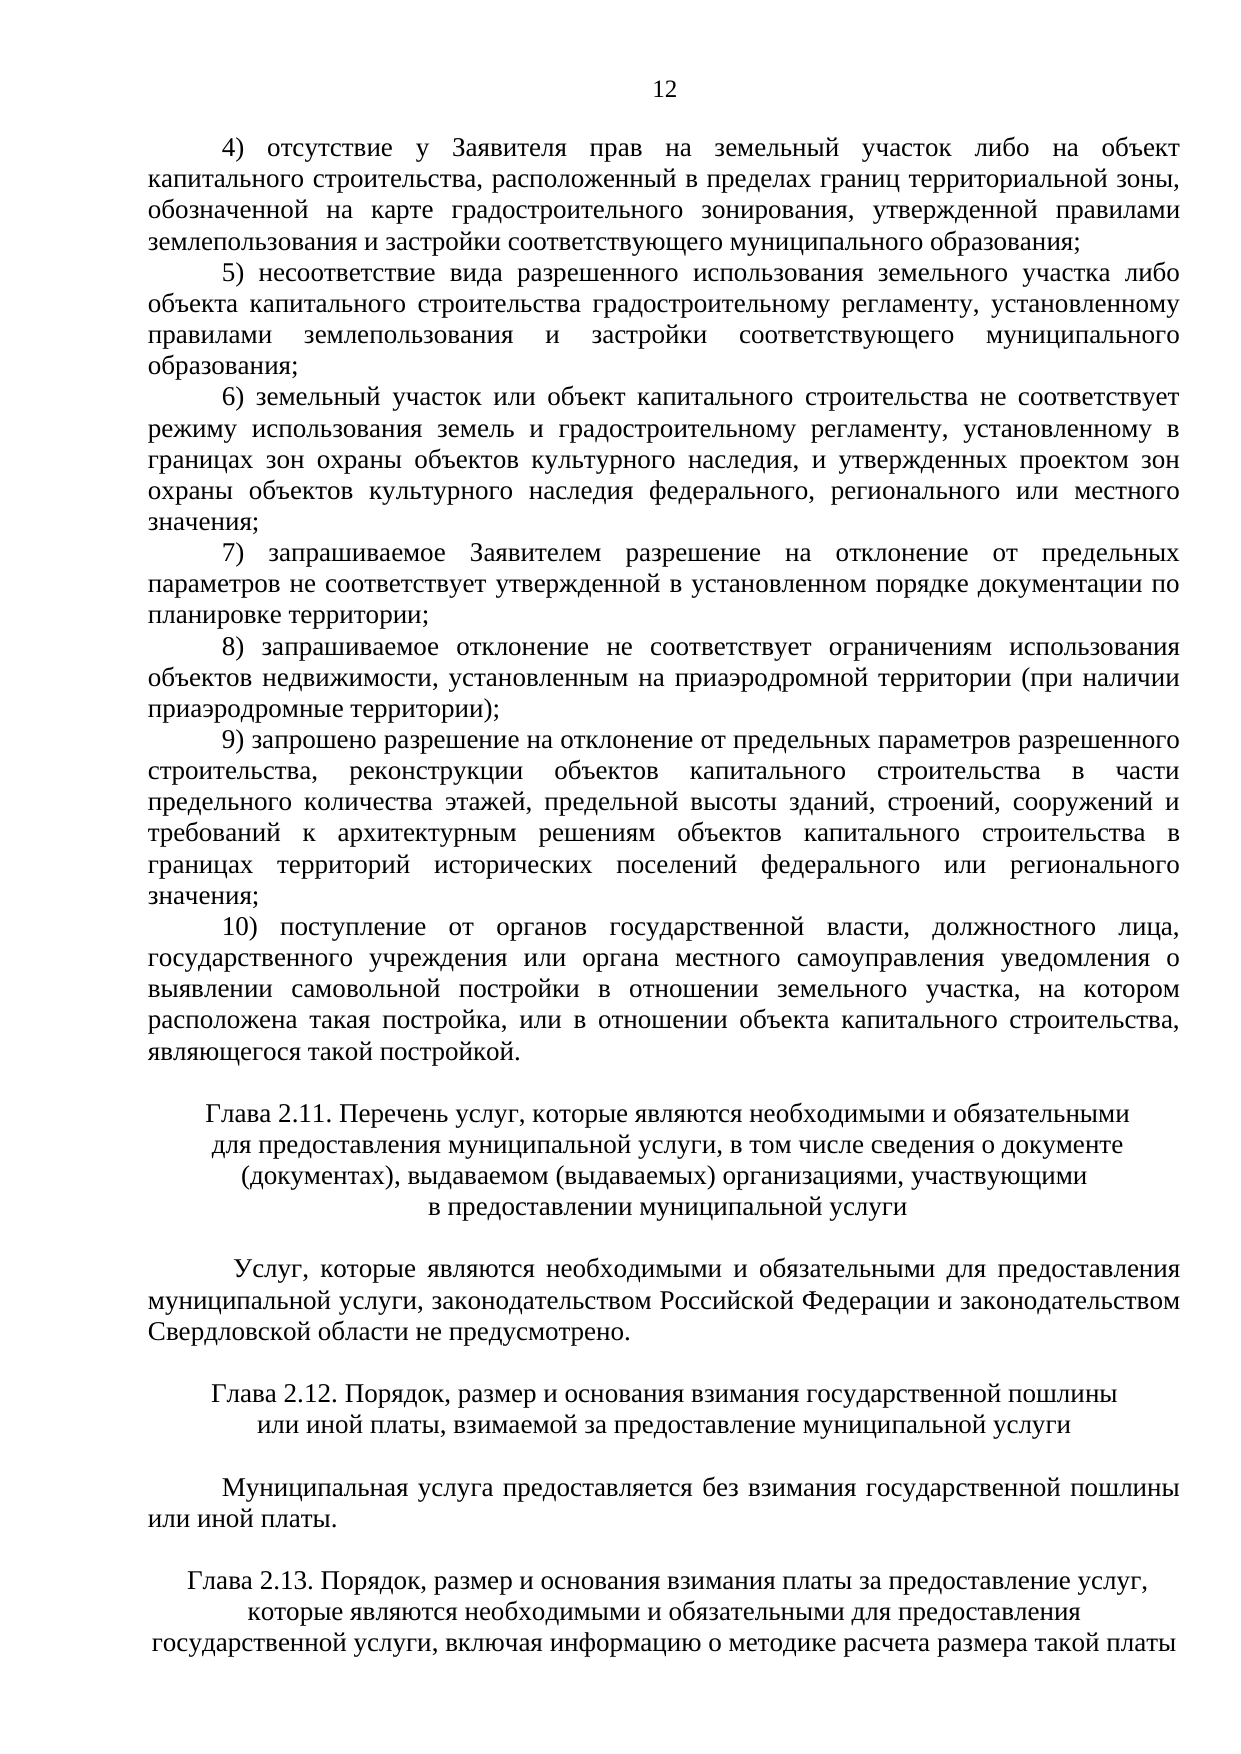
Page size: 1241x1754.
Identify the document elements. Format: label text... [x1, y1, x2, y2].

text 6) земельный участок или объект капитального строительства не соответствует режиму использования земель и градостроительному регламенту, установленному в границах зон охраны объектов культурного наследия, и утвержденных проектом зон охраны объектов культурного наследия федерального, регионального или местного значения; [148, 381, 1181, 536]
text Глава 2.13. Порядок, размер и основания взимания платы за предоставление услуг, которые являются необходимыми и обязательными для предоставления государственной услуги, включая информацию о методике расчета размера такой платы [148, 1564, 1181, 1657]
text для предоставления муниципальной услуги, в том числе сведения о документе (документах), выдаваемом (выдаваемых) организациями, участвующими [148, 1128, 1181, 1190]
text 8) запрашиваемое отклонение не соответствует ограничениям использования объектов недвижимости, установленным на приаэродромной территории (при наличии приаэродромные территории); [148, 630, 1181, 723]
text 7) запрашиваемое Заявителем разрешение на отклонение от предельных параметров не соответствует утвержденной в установленном порядке документации по планировке территории; [148, 536, 1181, 630]
text 9) запрошено разрешение на отклонение от предельных параметров разрешенного строительства, реконструкции объектов капитального строительства в части предельного количества этажей, предельной высоты зданий, строений, сооружений и требований к архитектурным решениям объектов капитального строительства в границах территорий исторических поселений федерального или регионального значения; [148, 723, 1181, 910]
text Глава 2.12. Порядок, размер и основания взимания государственной пошлины [148, 1377, 1181, 1408]
text Муниципальная услуга предоставляется без взимания государственной пошлины или иной платы. [148, 1471, 1181, 1533]
text Глава 2.11. Перечень услуг, которые являются необходимыми и обязательными [148, 1097, 1181, 1128]
text или иной платы, взимаемой за предоставление муниципальной услуги [148, 1408, 1181, 1439]
text 10) поступление от органов государственной власти, должностного лица, государственного учреждения или органа местного самоуправления уведомления о выявлении самовольной постройки в отношении земельного участка, на котором расположена такая постройка, или в отношении объекта капитального строительства, являющегося такой постройкой. [148, 910, 1181, 1066]
text Услуг, которые являются необходимыми и обязательными для предоставления муниципальной услуги, законодательством Российской Федерации и законодательством Свердловской области не предусмотрено. [148, 1253, 1181, 1346]
text 5) несоответствие вида разрешенного использования земельного участка либо объекта капитального строительства градостроительному регламенту, установленному правилами землепользования и застройки соответствующего муниципального образования; [148, 256, 1181, 381]
text 4) отсутствие у Заявителя прав на земельный участок либо на объект капитального строительства, расположенный в пределах границ территориальной зоны, обозначенной на карте градостроительного зонирования, утвержденной правилами землепользования и застройки соответствующего муниципального образования; [148, 131, 1181, 256]
text в предоставлении муниципальной услуги [148, 1190, 1181, 1221]
